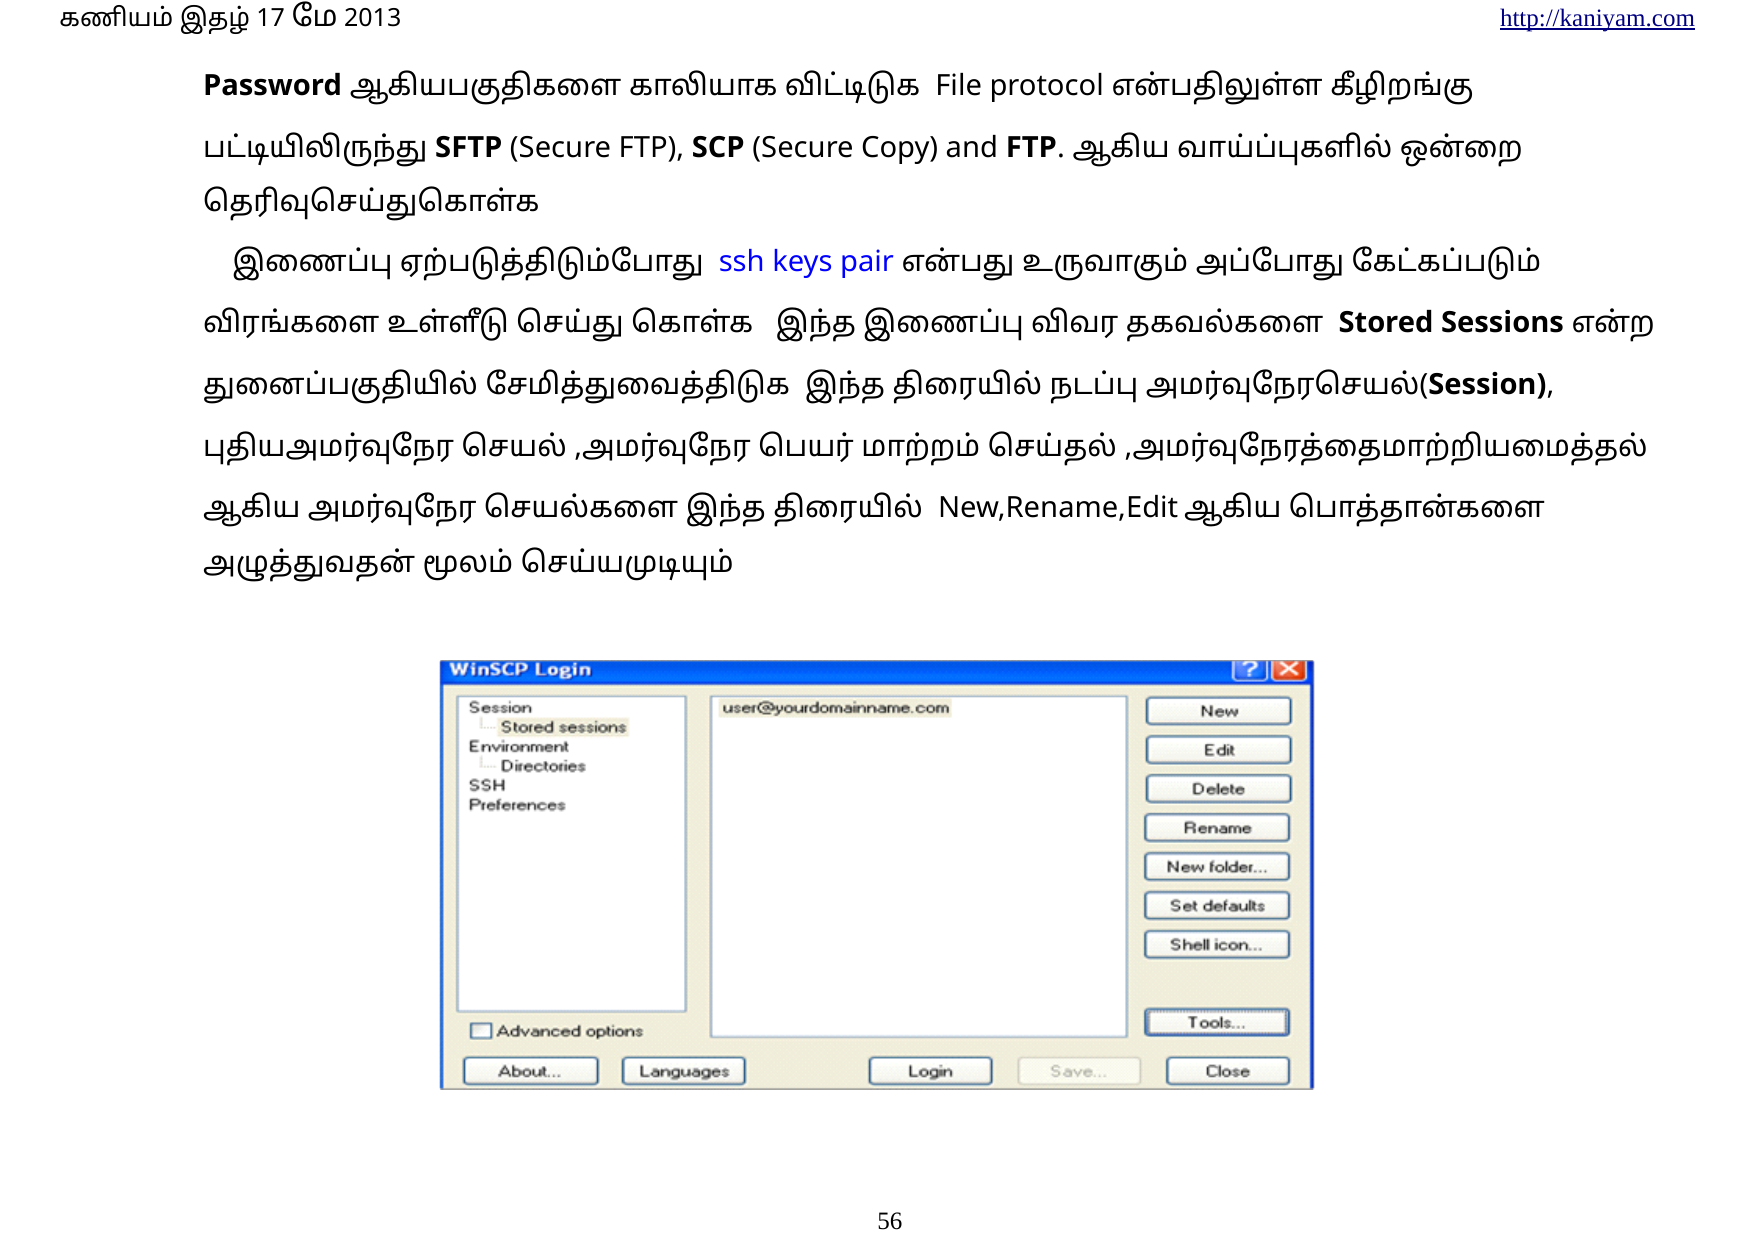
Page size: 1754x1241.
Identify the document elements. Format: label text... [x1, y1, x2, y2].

picture [439, 660, 1315, 1090]
text இணைப்பு ஏற்படுத்திடும்போது ssh keys pair என்பது உருவாகும் அப்போது கேட்கப்படும் விரங்களை உள்ளீடு செய்து கொள்க இந்த இணைப்பு விவர தகவல்களை Stored Sessions என்ற துனைப்பகுதியில் சேமித்துவைத்திடுக இந்த திரையில் நடப்பு அமர்வுநேரசெயல்(Session), புதியஅமர்வுநேர செயல் ,அமர்வுநேர பெயர் மாற்றம் செய்தல் ,அமர்வுநேரத்தைமாற்றியமைத்தல் ஆகிய அமர்வுநேர செயல்களை இந்த திரையில் New,Rename,Editஆகிய பொத்தான்களை அழுத்துவதன் மூலம் செய்யமுடியும் [203, 240, 1695, 583]
text Password ஆகியபகுதிகளை காலியாக விட்டிடுக File protocol என்பதிலுள்ள கீழிறங்கு பட்டியிலிருந்து SFTP (Secure FTP), SCP (Secure Copy) and FTP. ஆகிய வாய்ப்புகளில் ஒன்றை தெரிவுசெய்துகொள்க [203, 64, 1695, 222]
